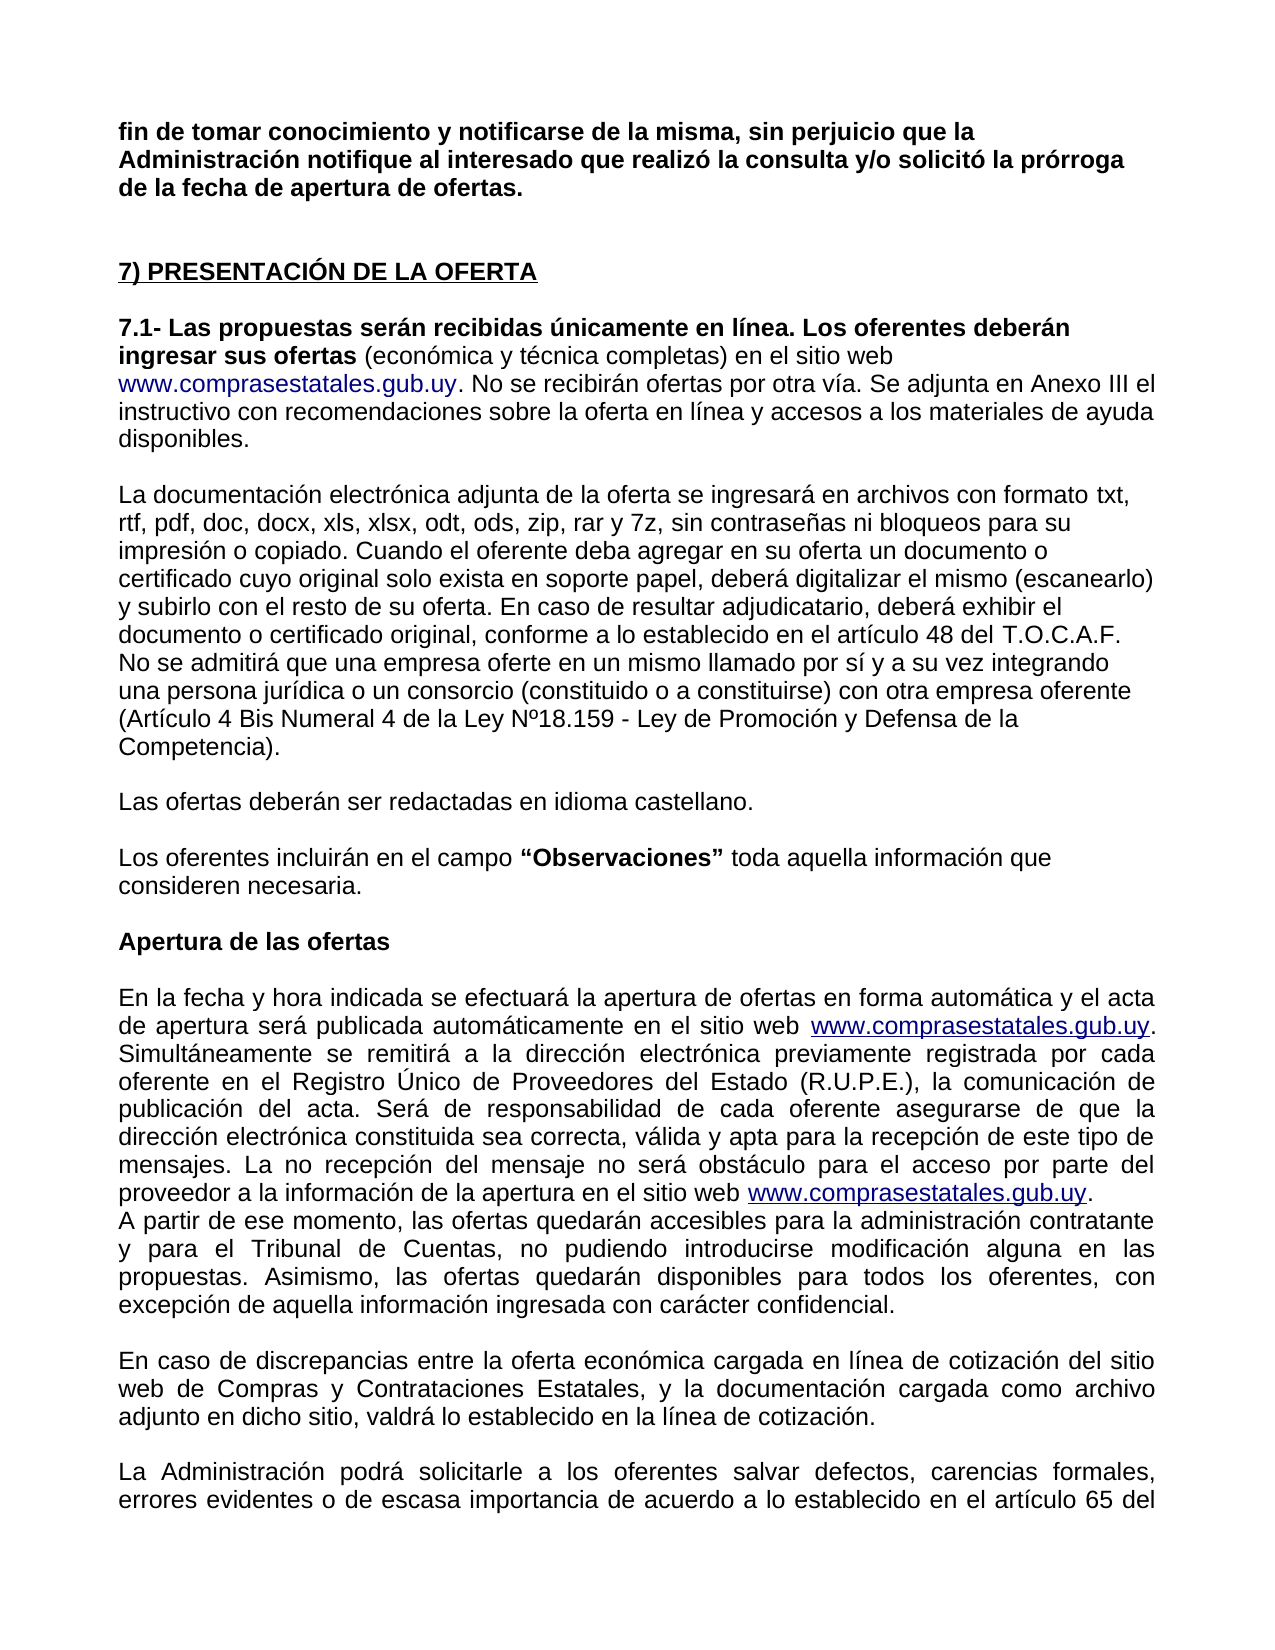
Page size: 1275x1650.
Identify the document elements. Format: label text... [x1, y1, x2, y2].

text La documentación electrónica adjunta de la oferta se ingresará en archivos con formato txt, rtf, pdf, doc, docx, xls, xlsx, odt, ods, zip, rar y 7z, sin contraseñas ni bloqueos para su impresión o copiado. Cuando el oferente deba agregar en su oferta un documento o certificado cuyo original solo exista en soporte papel, deberá digitalizar el mismo (escanearlo) y subirlo con el resto de su oferta. En caso de resultar adjudicatario, deberá exhibir el documento o certificado original, conforme a lo establecido en el artículo 48 del T.O.C.A.F. [118, 481, 1157, 648]
text A partir de ese momento, las ofertas quedarán accesibles para la administración contratante y para el Tribunal de Cuentas, no pudiendo introducirse modificación alguna en las propuestas. Asimismo, las ofertas quedarán disponibles para todos los oferentes, con excepción de aquella información ingresada con carácter confidencial. [118, 1207, 1157, 1318]
text Apertura de las ofertas [118, 928, 1157, 956]
text Los oferentes incluirán en el campo “Observaciones” toda aquella información que consideren necesaria. [118, 844, 1157, 900]
text La Administración podrá solicitarle a los oferentes salvar defectos, carencias formales, errores evidentes o de escasa importancia de acuerdo a lo establecido en el artículo 65 del [118, 1458, 1157, 1514]
text En la fecha y hora indicada se efectuará la apertura de ofertas en forma automática y el acta de apertura será publicada automáticamente en el sitio web www.comprasestatales.gub.uy. Simultáneamente se remitirá a la dirección electrónica previamente registrada por cada oferente en el Registro Único de Proveedores del Estado (R.U.P.E.), la comunicación de publicación del acta. Será de responsabilidad de cada oferente asegurarse de que la dirección electrónica constituida sea correcta, válida y apta para la recepción de este tipo de mensajes. La no recepción del mensaje no será obstáculo para el acceso por parte del proveedor a la información de la apertura en el sitio web www.comprasestatales.gub.uy. [118, 983, 1157, 1207]
text 7) PRESENTACIÓN DE LA OFERTA [118, 258, 1157, 286]
text Las ofertas deberán ser redactadas en idioma castellano. [118, 788, 1157, 816]
text No se admitirá que una empresa oferte en un mismo llamado por sí y a su vez integrando una persona jurídica o un consorcio (constituido o a constituirse) con otra empresa oferente (Artículo 4 Bis Numeral 4 de la Ley Nº18.159 - Ley de Promoción y Defensa de la Competencia). [118, 648, 1157, 760]
text 7.1- Las propuestas serán recibidas únicamente en línea. Los oferentes deberán ingresar sus ofertas (económica y técnica completas) en el sitio web www.comprasestatales.gub.uy. No se recibirán ofertas por otra vía. Se adjunta en Anexo III el instructivo con recomendaciones sobre la oferta en línea y accesos a los materiales de ayuda disponibles. [118, 313, 1157, 453]
text En caso de discrepancias entre la oferta económica cargada en línea de cotización del sitio web de Compras y Contrataciones Estatales, y la documentación cargada como archivo adjunto en dicho sitio, valdrá lo establecido en la línea de cotización. [118, 1346, 1157, 1430]
text fin de tomar conocimiento y notificarse de la misma, sin perjuicio que la Administración notifique al interesado que realizó la consulta y/o solicitó la prórroga de la fecha de apertura de ofertas. [118, 118, 1157, 202]
